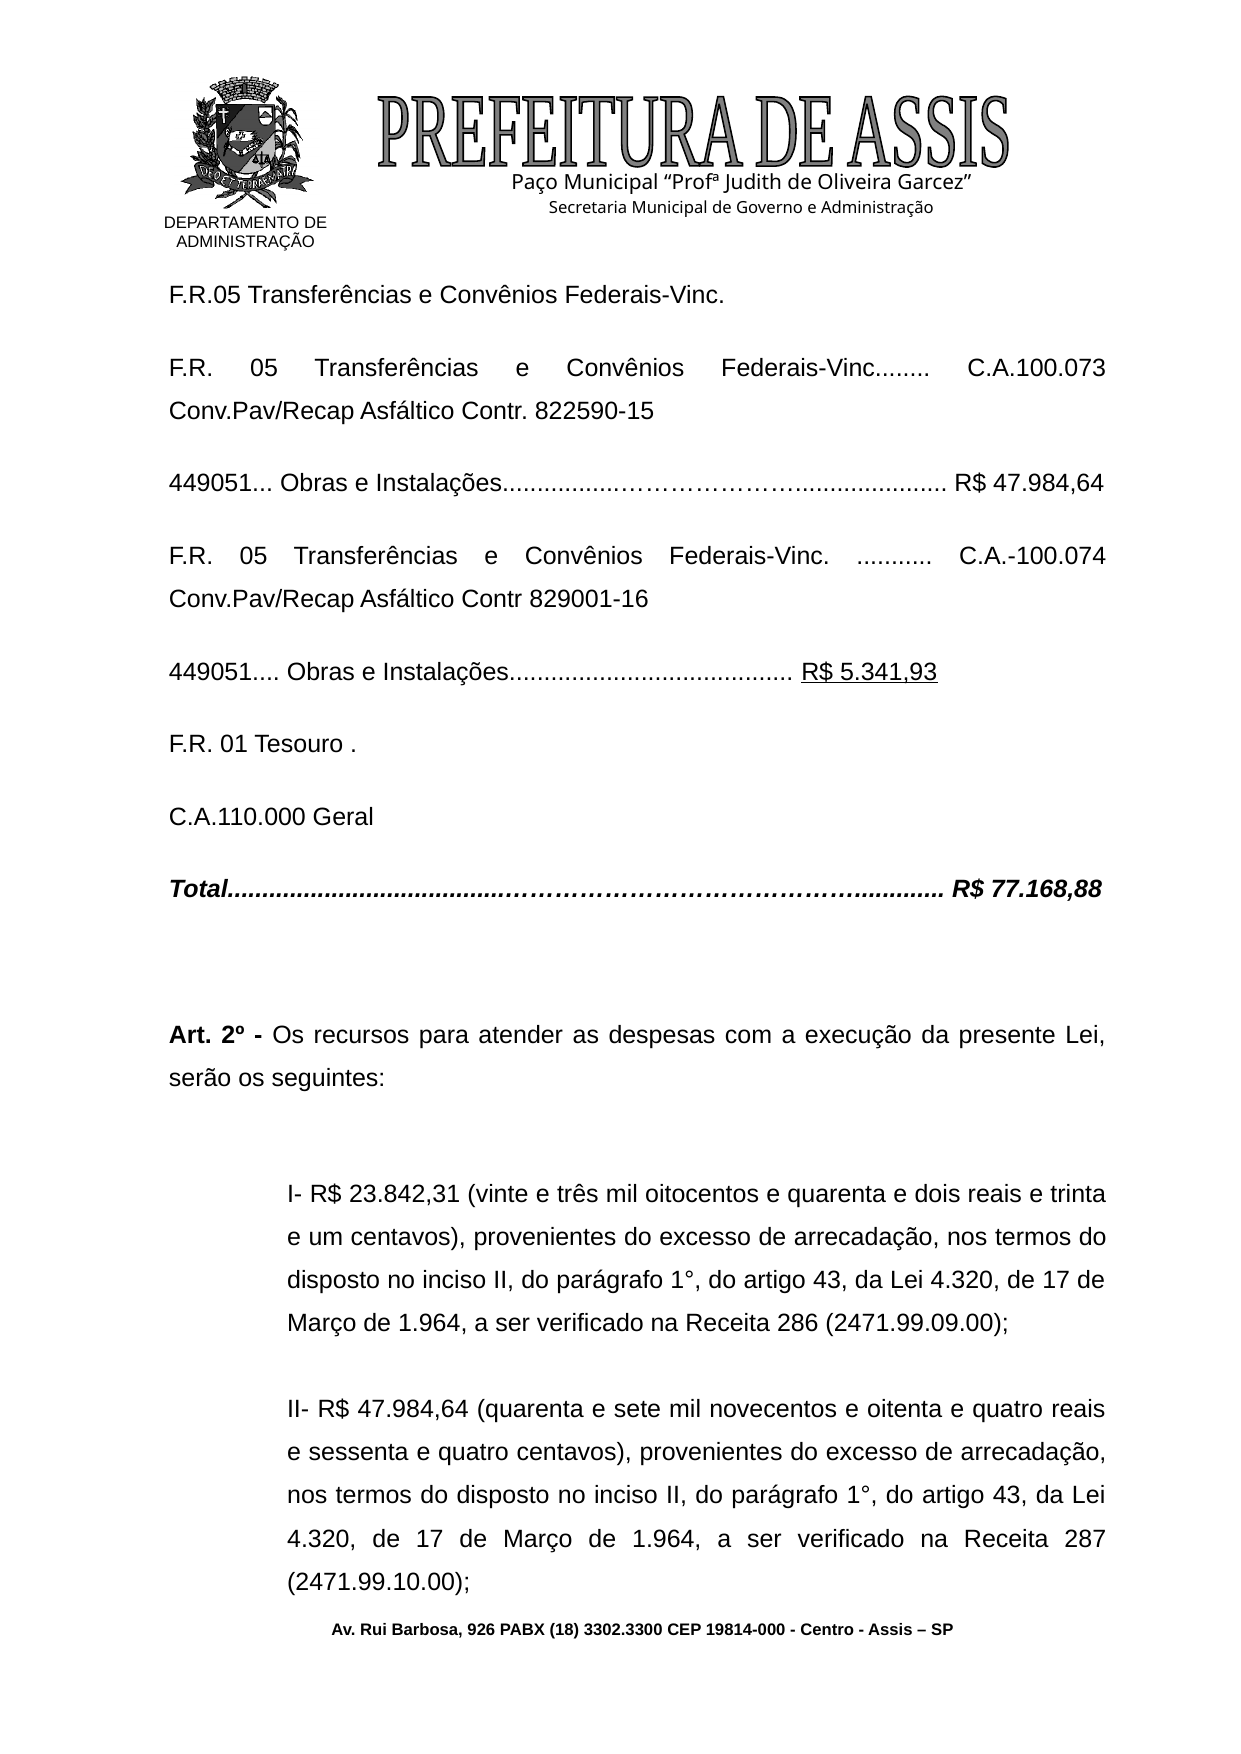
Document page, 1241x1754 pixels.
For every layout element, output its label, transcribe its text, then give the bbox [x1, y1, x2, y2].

text Total........................................……………………………………............. R$ 77.168,88 [169, 874, 1107, 903]
text C.A.110.000 Geral [169, 802, 1107, 831]
text II- R$ 47.984,64 (quarenta e sete mil novecentos e oitenta e quatro reais e sessenta e quatro centavos), provenientes do excesso de arrecadação, nos termos do disposto no inciso II, do parágrafo 1°, do artigo 43, da Lei 4.320, de 17 de Março de 1.964, a ser verificado na Receita 287 (2471.99.10.00); [287, 1394, 1107, 1595]
text Art. 2º - Os recursos para atender as despesas com a execução da presente Lei, serão os seguintes: [169, 1020, 1107, 1092]
text I- R$ 23.842,31 (vinte e três mil oitocentos e quarenta e dois reais e trinta e um centavos), provenientes do excesso de arrecadação, nos termos do disposto no inciso II, do parágrafo 1°, do artigo 43, da Lei 4.320, de 17 de Março de 1.964, a ser verificado na Receita 286 (2471.99.09.00); [287, 1178, 1107, 1337]
text F.R. 05 Transferências e Convênios Federais-Vinc........ C.A.100.073 Conv.Pav/Recap Asfáltico Contr. 822590-15 [169, 353, 1107, 424]
text F.R.05 Transferências e Convênios Federais-Vinc. [169, 280, 1107, 309]
text F.R. 05 Transferências e Convênios Federais-Vinc. ........... C.A.-100.074 Conv.Pav/Recap Asfáltico Contr 829001-16 [169, 541, 1107, 613]
text 449051... Obras e Instalações.................…………………...................... R$ 47.984,64 [169, 468, 1107, 497]
text 449051.... Obras e Instalações......................................... R$ 5.341,93 [169, 657, 1107, 685]
text F.R. 01 Tesouro . [169, 729, 1107, 758]
